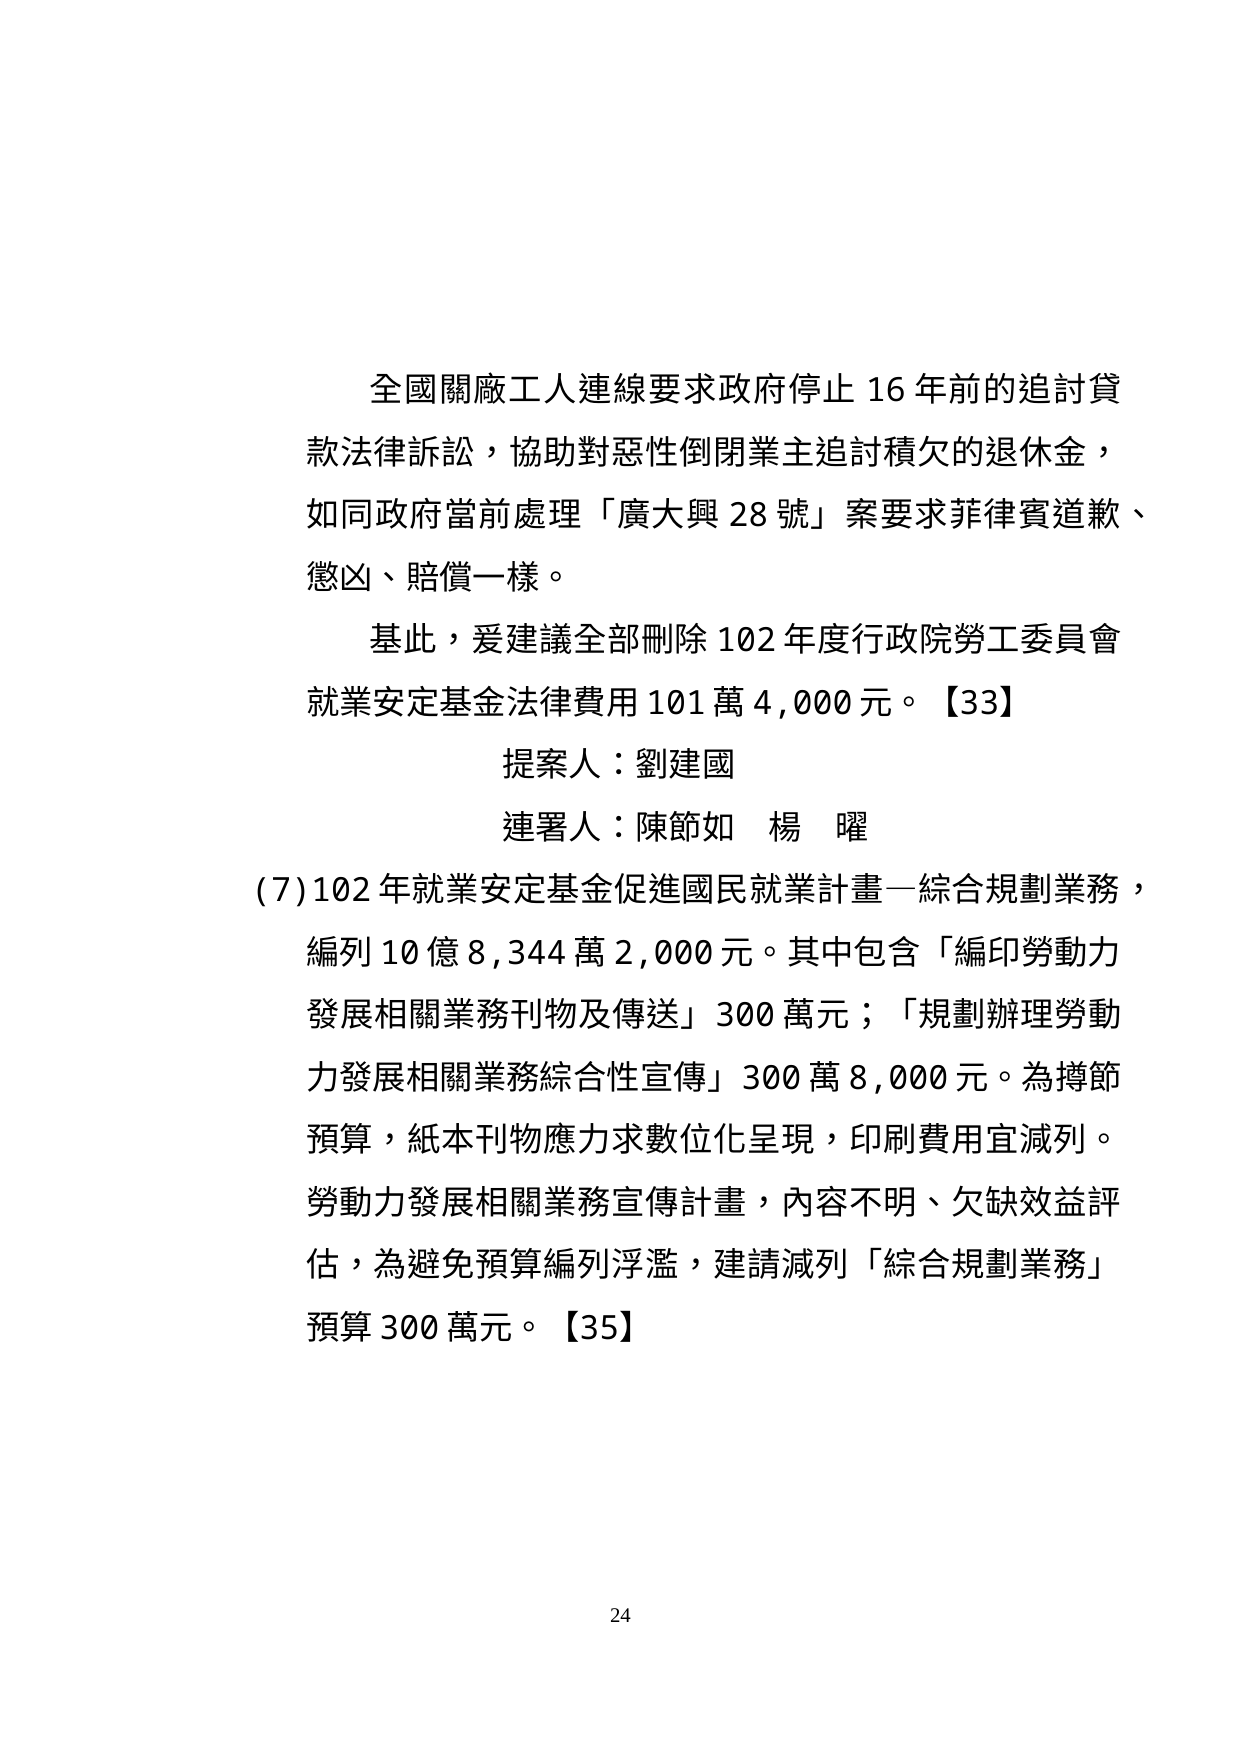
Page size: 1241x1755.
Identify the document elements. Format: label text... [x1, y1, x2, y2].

text 基此，爰建議全部刪除102年度行政院勞工委員會就業安定基金法律費用101萬4,000元。【33】 [306, 596, 1122, 721]
text 提案人：劉建國 [502, 721, 1122, 783]
text 全國關廠工人連線要求政府停止16年前的追討貸款法律訴訟，協助對惡性倒閉業主追討積欠的退休金，如同政府當前處理「廣大興28號」案要求菲律賓道歉、懲凶、賠償一樣。 [306, 346, 1122, 596]
text (7)102年就業安定基金促進國民就業計畫—綜合規劃業務，編列10億8,344萬2,000元。其中包含「編印勞動力發展相關業務刊物及傳送」300萬元；「規劃辦理勞動力發展相關業務綜合性宣傳」300萬8,000元。為撙節預算，紙本刊物應力求數位化呈現，印刷費用宜減列。勞動力發展相關業務宣傳計畫，內容不明、欠缺效益評估，為避免預算編列浮濫，建請減列「綜合規劃業務」預算300萬元。【35】 [251, 846, 1122, 1346]
text 連署人：陳節如 楊 曜 [502, 783, 1122, 846]
